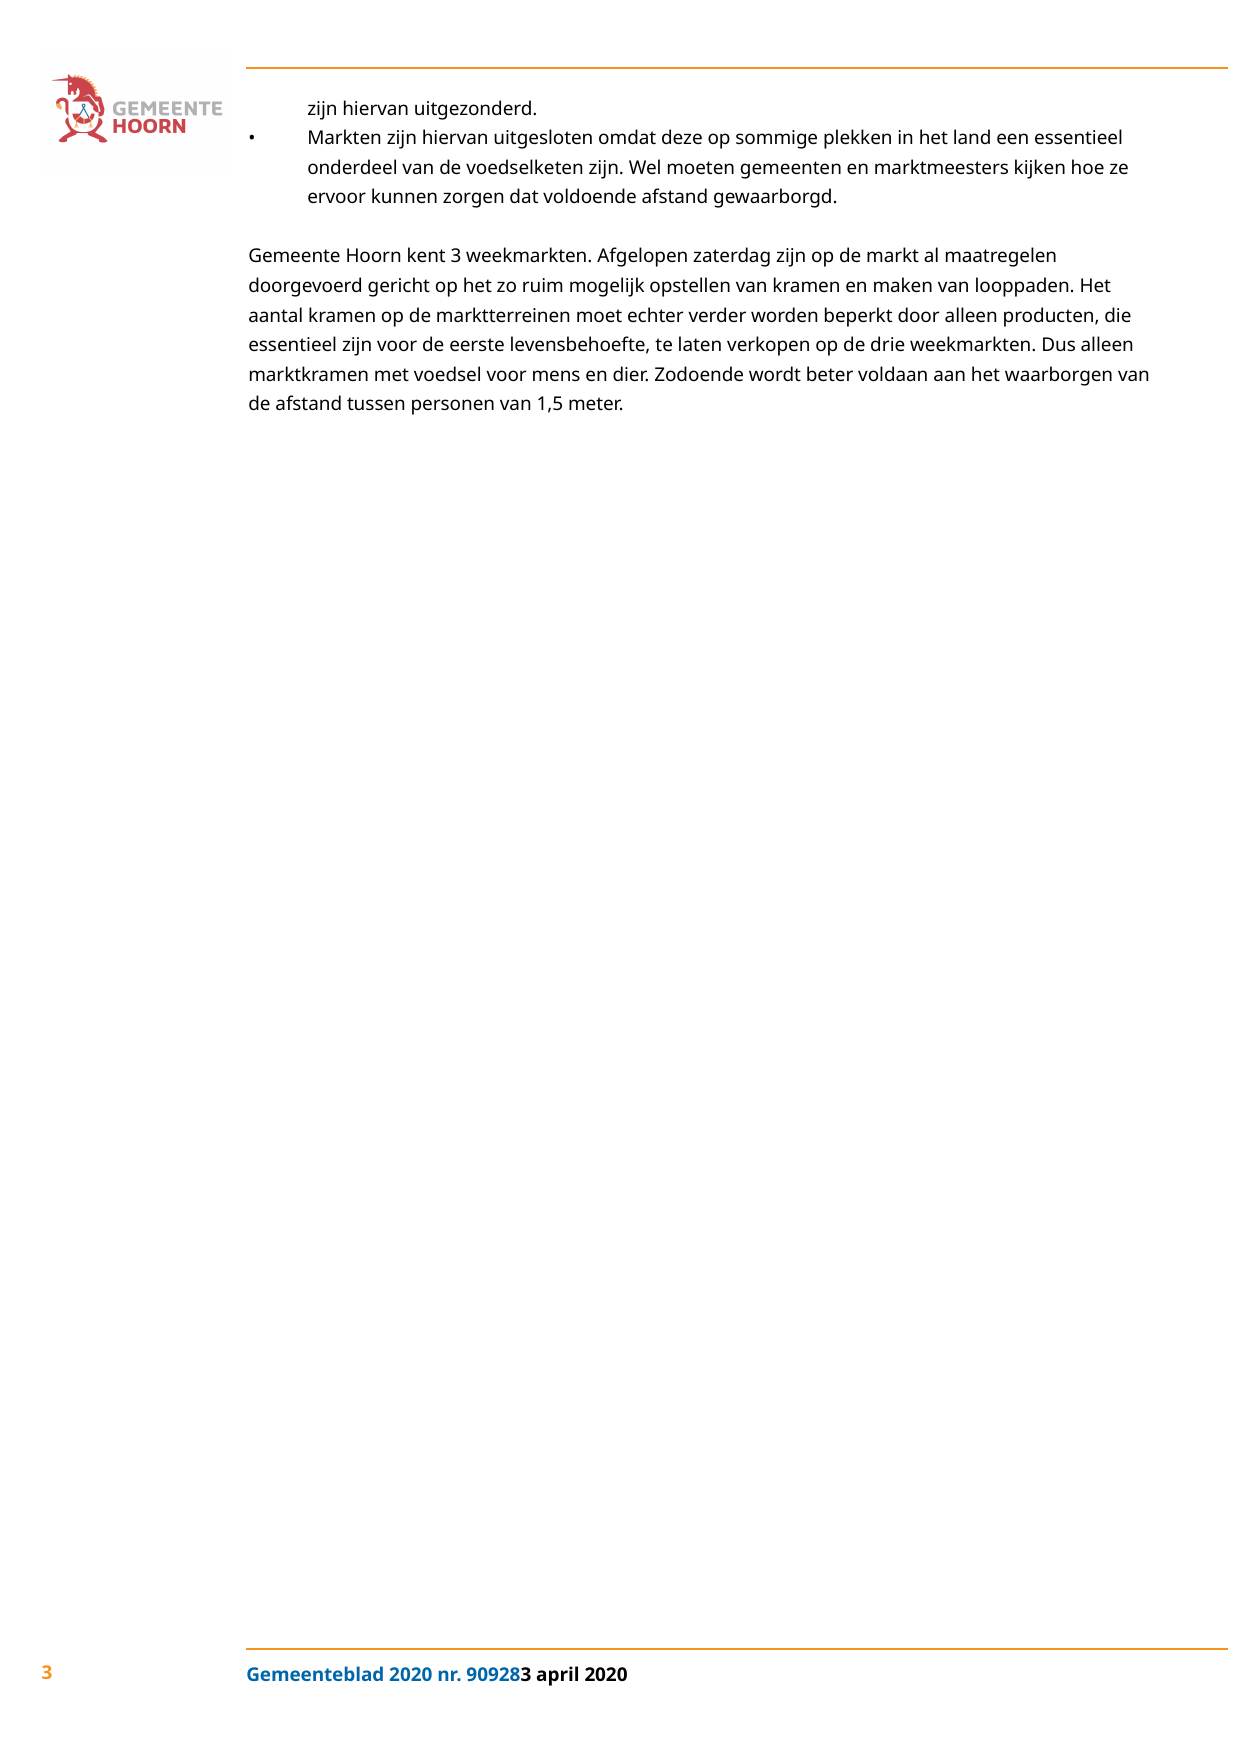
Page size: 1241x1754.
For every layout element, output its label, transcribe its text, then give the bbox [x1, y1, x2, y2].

list zijn hiervan uitgezonderd. [248, 95, 1152, 121]
picture [41, 47, 231, 172]
list Markten zijn hiervan uitgesloten omdat deze op sommige plekken in het land een essentieel onderdeel van de voedselketen zijn. Wel moeten gemeenten en marktmeesters kijken hoe ze ervoor kunnen zorgen dat voldoende afstand gewaarborgd. [248, 124, 1152, 209]
text Gemeente Hoorn kent 3 weekmarkten. Afgelopen zaterdag zijn op de markt al maatregelen doorgevoerd gericht op het zo ruim mogelijk opstellen van kramen en maken van looppaden. Het aantal kramen op de marktterreinen moet echter verder worden beperkt door alleen producten, die essentieel zijn voor de eerste levensbehoefte, te laten verkopen op de drie weekmarkten. Dus alleen marktkramen met voedsel voor mens en dier. Zodoende wordt beter voldaan aan het waarborgen van de afstand tussen personen van 1,5 meter. [248, 243, 1152, 416]
